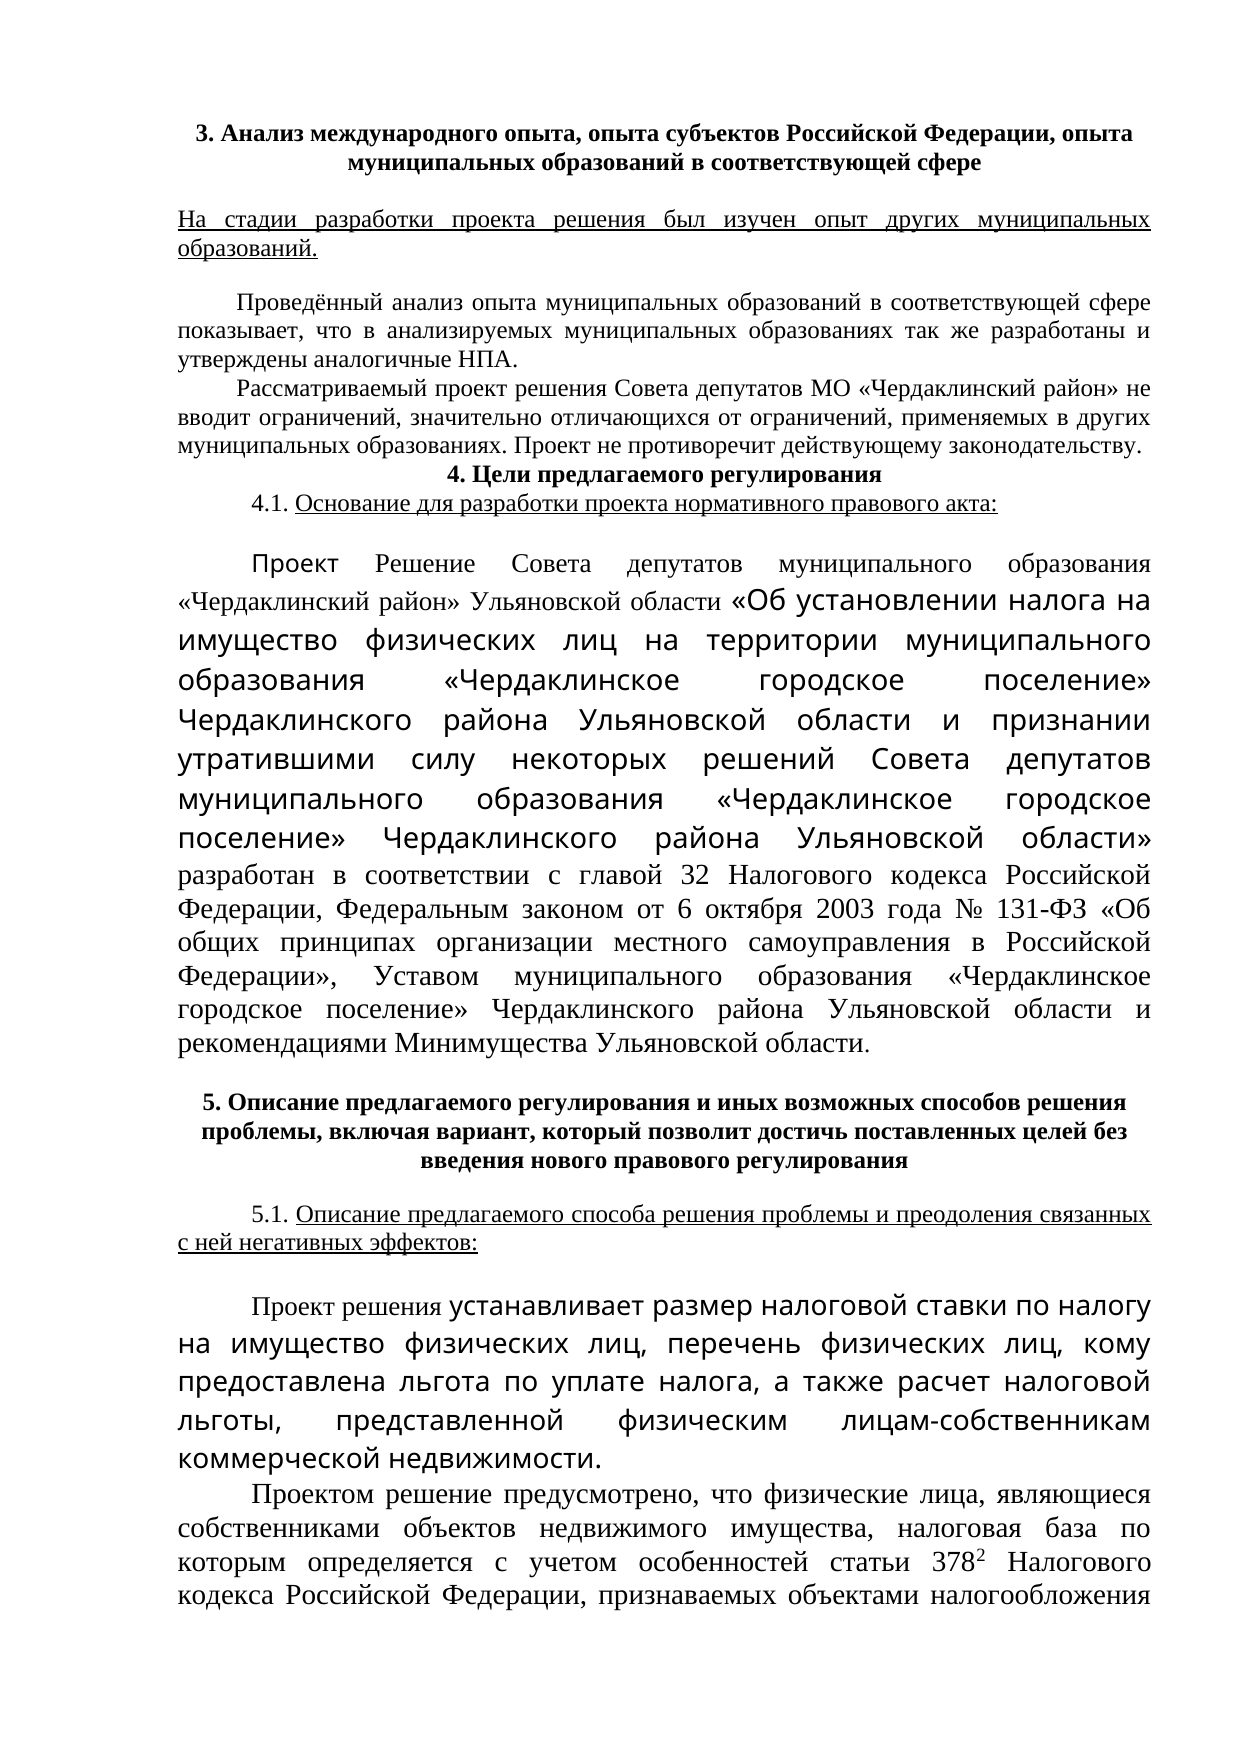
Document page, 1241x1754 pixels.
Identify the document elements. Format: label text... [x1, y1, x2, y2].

text 5.1. Описание предлагаемого способа решения проблемы и преодоления связанных с ней негативных эффектов: [177, 1199, 1152, 1256]
text Проект решения устанавливает размер налоговой ставки по налогу на имущество физических лиц, перечень физических лиц, кому предоставлена льгота по уплате налога, а также расчет налоговой льготы, представленной физическим лицам-собственникам коммерческой недвижимости. [177, 1285, 1152, 1477]
text 3. Анализ международного опыта, опыта субъектов Российской Федерации, опыта муниципальных образований в соответствующей сфере [177, 118, 1152, 176]
text 5. Описание предлагаемого регулирования и иных возможных способов решения проблемы, включая вариант, который позволит достичь поставленных целей без введения нового правового регулирования [177, 1087, 1152, 1174]
text На стадии разработки проекта решения был изучен опыт других муниципальных образований. [177, 204, 1152, 262]
text Рассматриваемый проект решения Совета депутатов МО «Чердаклинский район» не вводит ограничений, значительно отличающихся от ограничений, применяемых в других муниципальных образованиях. Проект не противоречит действующему законодательству. [177, 373, 1152, 459]
text Проектом решение предусмотрено, что физические лица, являющиеся собственниками объектов недвижимого имущества, налоговая база по которым определяется с учетом особенностей статьи 3782 Налогового кодекса Российской Федерации, признаваемых объектами налогообложения [177, 1477, 1152, 1611]
text 4.1. Основание для разработки проекта нормативного правового акта: [177, 488, 1152, 517]
text Проект Решение Совета депутатов муниципального образования «Чердаклинский район» Ульяновской области «Об установлении налога на имущество физических лиц на территории муниципального образования «Чердаклинское городское поселение» Чердаклинского района Ульяновской области и признании утратившими силу некоторых решений Совета депутатов муниципального образования «Чердаклинское городское поселение» Чердаклинского района Ульяновской области» разработан в соответствии с главой 32 Налогового кодекса Российской Федерации, Федеральным законом от 6 октября 2003 года № 131-ФЗ «Об общих принципах организации местного самоуправления в Российской Федерации», Уставом муниципального образования «Чердаклинское городское поселение» Чердаклинского района Ульяновской области и рекомендациями Минимущества Ульяновской области. [177, 546, 1152, 1059]
text 4. Цели предлагаемого регулирования [177, 459, 1152, 488]
text Проведённый анализ опыта муниципальных образований в соответствующей сфере показывает, что в анализируемых муниципальных образованиях так же разработаны и утверждены аналогичные НПА. [177, 287, 1152, 373]
